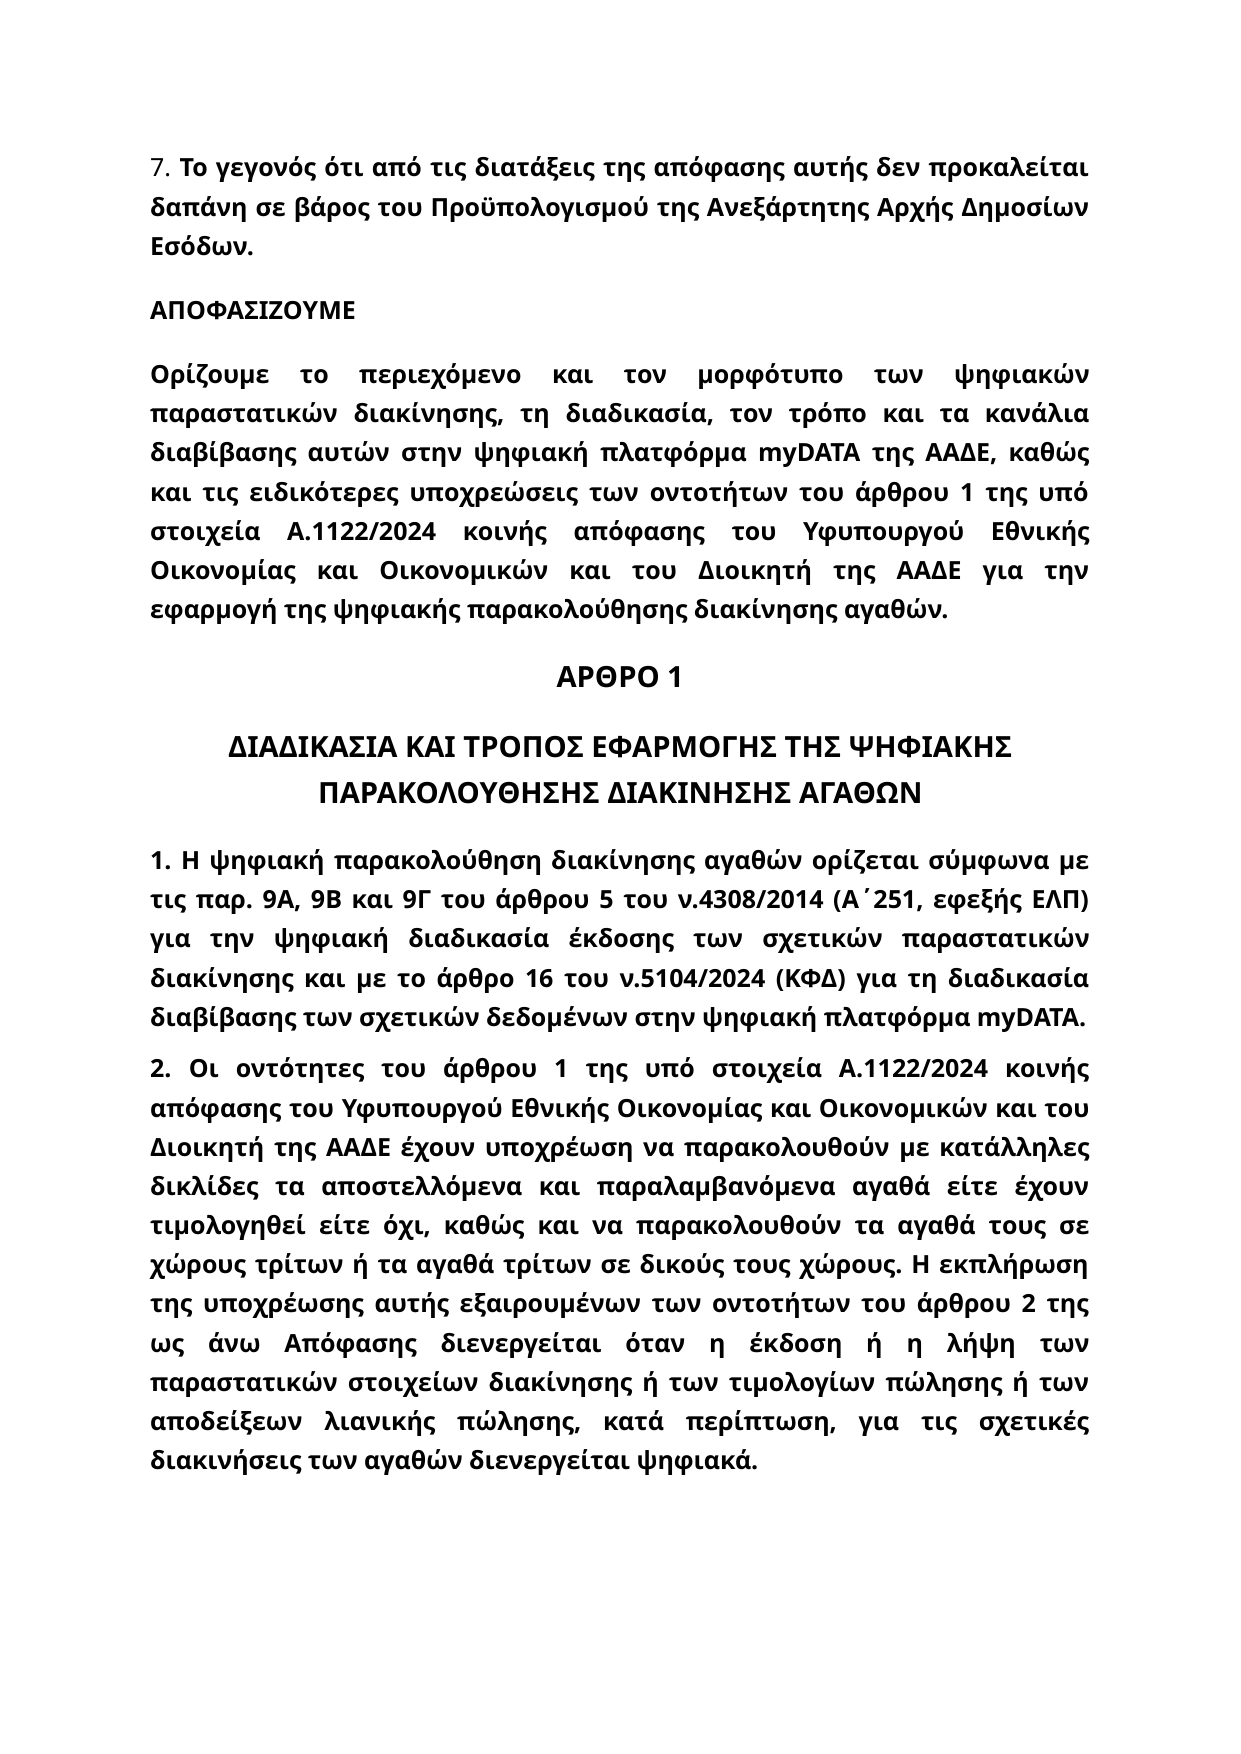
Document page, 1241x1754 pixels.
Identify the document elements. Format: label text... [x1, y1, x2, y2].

subtitle ΔΙΑΔΙΚΑΣΙΑ ΚΑΙ ΤΡΟΠΟΣ ΕΦΑΡΜΟΓΗΣ ΤΗΣ ΨΗΦΙΑΚΗΣ ΠΑΡΑΚΟΛΟΥΘΗΣΗΣ ΔΙΑΚΙΝΗΣΗΣ ΑΓΑΘΩΝ [150, 726, 1090, 812]
text 2. Οι οντότητες του άρθρου 1 της υπό στοιχεία Α.1122/2024 κοινής απόφασης του Υφυπουργού Εθνικής Οικονομίας και Οικονομικών και του Διοικητή της ΑΑΔΕ έχουν υποχρέωση να παρακολουθούν με κατάλληλες δικλίδες τα αποστελλόμενα και παραλαμβανόμενα αγαθά είτε έχουν τιμολογηθεί είτε όχι, καθώς και να παρακολουθούν τα αγαθά τους σε χώρους τρίτων ή τα αγαθά τρίτων σε δικούς τους χώρους. Η εκπλήρωση της υποχρέωσης αυτής εξαιρουμένων των οντοτήτων του άρθρου 2 της ως άνω Απόφασης διενεργείται όταν η έκδοση ή η λήψη των παραστατικών στοιχείων διακίνησης ή των τιμολογίων πώλησης ή των αποδείξεων λιανικής πώλησης, κατά περίπτωση, για τις σχετικές διακινήσεις των αγαθών διενεργείται ψηφιακά. [150, 1051, 1090, 1477]
subtitle ΑΡΘΡΟ 1 [150, 656, 1090, 696]
text ΑΠΟΦΑΣΙΖΟΥΜΕ [150, 292, 1090, 327]
text 7. Το γεγονός ότι από τις διατάξεις της απόφασης αυτής δεν προκαλείται δαπάνη σε βάρος του Προϋπολογισμού της Ανεξάρτητης Αρχής Δημοσίων Εσόδων. [150, 150, 1090, 262]
text Ορίζουμε το περιεχόμενο και τον μορφότυπο των ψηφιακών παραστατικών διακίνησης, τη διαδικασία, τον τρόπο και τα κανάλια διαβίβασης αυτών στην ψηφιακή πλατφόρμα myDATA της ΑΑΔΕ, καθώς και τις ειδικότερες υποχρεώσεις των οντοτήτων του άρθρου 1 της υπό στοιχεία Α.1122/2024 κοινής απόφασης του Υφυπουργού Εθνικής Οικονομίας και Οικονομικών και του Διοικητή της ΑΑΔΕ για την εφαρμογή της ψηφιακής παρακολούθησης διακίνησης αγαθών. [150, 357, 1090, 626]
text 1. Η ψηφιακή παρακολούθηση διακίνησης αγαθών ορίζεται σύμφωνα με τις παρ. 9Α, 9Β και 9Γ του άρθρου 5 του ν.4308/2014 (Α΄251, εφεξής ΕΛΠ) για την ψηφιακή διαδικασία έκδοσης των σχετικών παραστατικών διακίνησης και με το άρθρο 16 του ν.5104/2024 (ΚΦΔ) για τη διαδικασία διαβίβασης των σχετικών δεδομένων στην ψηφιακή πλατφόρμα myDATA. [150, 843, 1090, 1033]
